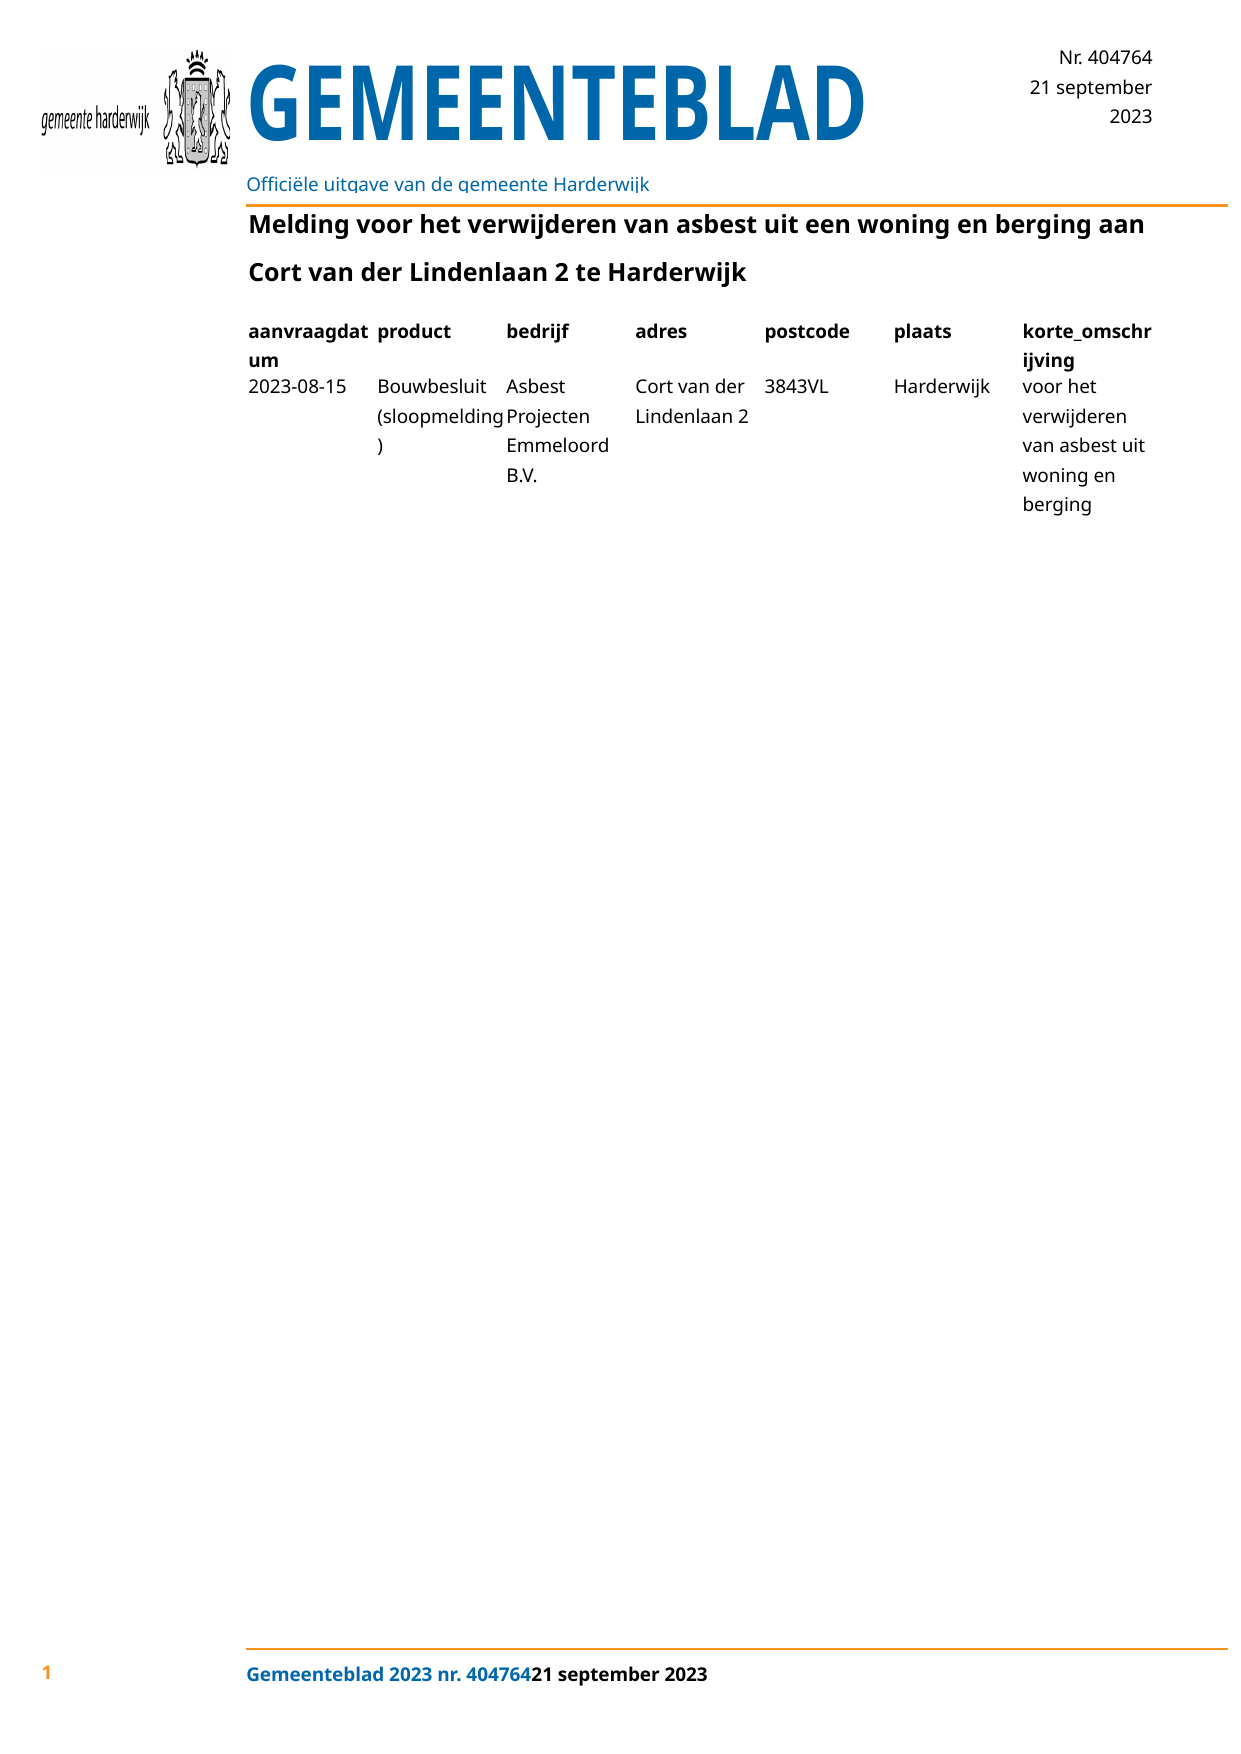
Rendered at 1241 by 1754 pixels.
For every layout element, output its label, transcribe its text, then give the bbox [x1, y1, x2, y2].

table_cell Bouwbesluit (sloopmelding) [377, 373, 506, 517]
text Melding voor het verwijderen van asbest uit een woning en berging aan Cort van der Lindenlaan 2 te Harderwijk [248, 207, 1152, 288]
table_cell Harderwijk [894, 373, 1022, 517]
table_header adres [635, 318, 764, 373]
table_header bedrijf [506, 318, 635, 373]
table_header product [377, 318, 506, 373]
picture [41, 47, 231, 172]
table_cell Asbest Projecten Emmeloord B.V. [506, 373, 635, 517]
table_header aanvraagdatum [248, 318, 377, 373]
table_header plaats [894, 318, 1022, 373]
table_cell 3843VL [764, 373, 893, 517]
table_cell 2023-08-15 [248, 373, 377, 517]
table_header postcode [764, 318, 893, 373]
table_header korte_omschrijving [1023, 318, 1152, 373]
table_cell Cort van der Lindenlaan 2 [635, 373, 764, 517]
table_cell voor het verwijderen van asbest uit woning en berging [1023, 373, 1152, 517]
